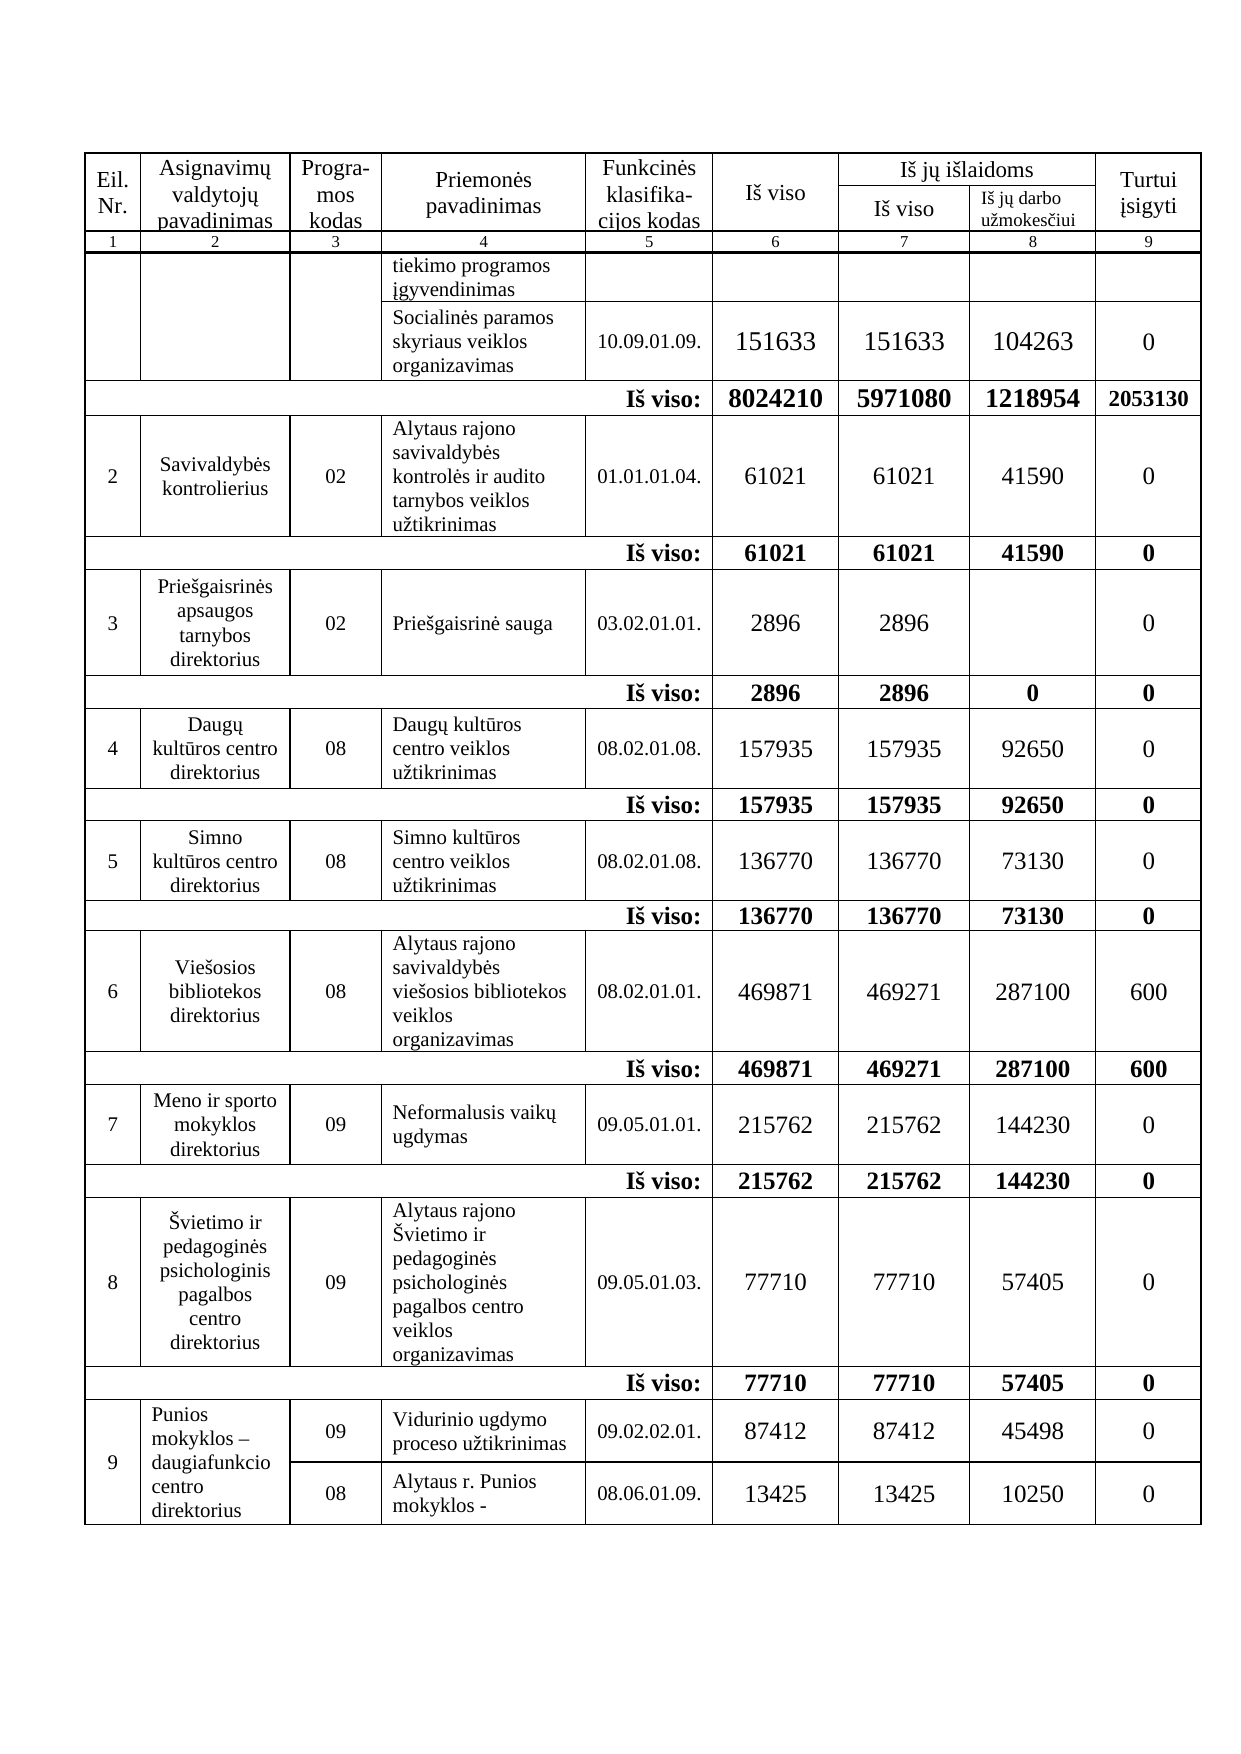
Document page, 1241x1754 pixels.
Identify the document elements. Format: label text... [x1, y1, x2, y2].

table_cell 0 [1096, 1463, 1200, 1524]
table_header Eil. Nr. [86, 154, 140, 230]
table_cell 73130 [970, 821, 1095, 900]
table_header Funkcinės klasifika-cijos kodas [586, 154, 712, 230]
table_cell 215762 [839, 1085, 969, 1164]
table_cell [586, 254, 712, 301]
table_cell 469871 [713, 1052, 838, 1084]
table_cell 87412 [839, 1400, 969, 1461]
table_cell 600 [1096, 1052, 1200, 1084]
table_cell Alytaus r. Punios mokyklos [382, 1463, 585, 1524]
table_cell [141, 254, 289, 380]
table_cell tiekimo programos įgyvendinimas [382, 254, 585, 301]
table_cell 09.05.01.01. [586, 1085, 712, 1164]
table_cell 61021 [713, 537, 838, 569]
table_cell 61021 [713, 416, 838, 536]
table_cell 08.02.01.08. [586, 709, 712, 788]
table_cell 8 [970, 232, 1095, 251]
table_cell 9 [1096, 232, 1200, 251]
table_cell 03.02.01.01. [586, 570, 712, 675]
table_cell Iš viso: [86, 381, 712, 415]
table_cell 0 [1096, 1198, 1200, 1366]
table_cell Savivaldybės kontrolierius [141, 416, 289, 536]
table_header Asignavimų valdytojų pavadinimas [141, 154, 289, 230]
table_cell 469871 [713, 931, 838, 1051]
table_cell 61021 [839, 416, 969, 536]
table_cell 2 [86, 416, 140, 536]
table_cell 2896 [713, 570, 838, 675]
table_cell Simno kultūros centro direktorius [141, 821, 289, 900]
table_cell 08 [291, 821, 381, 900]
table_cell 1218954 [970, 381, 1095, 415]
table_cell Viešosios bibliotekos direktorius [141, 931, 289, 1051]
table_cell 02 [291, 416, 381, 536]
table_cell 1 [86, 232, 140, 251]
table_cell 7 [839, 232, 969, 251]
table_cell 10250 [970, 1463, 1095, 1524]
table_cell 77710 [839, 1367, 969, 1399]
table_cell Alytaus rajono savivaldybės viešosios bibliotekos veiklos organizavimas [382, 931, 585, 1051]
table_cell 08 [291, 709, 381, 788]
table_cell 0 [1096, 1367, 1200, 1399]
table_cell 57405 [970, 1198, 1095, 1366]
table_cell 0 [1096, 302, 1200, 380]
table_cell Iš viso: [86, 901, 712, 930]
table_cell 151633 [713, 302, 838, 380]
table_cell [86, 254, 140, 380]
table_cell [291, 254, 381, 380]
table_cell 5 [86, 821, 140, 900]
table_cell 2896 [839, 676, 969, 708]
table_cell 0 [1096, 709, 1200, 788]
table_cell 0 [1096, 1165, 1200, 1197]
table_cell 08.06.01.09. [586, 1463, 712, 1524]
table_header Turtui įsigyti [1096, 154, 1200, 230]
table_cell 0 [1096, 416, 1200, 536]
table_cell [1096, 254, 1200, 301]
table_header Priemonės pavadinimas [382, 154, 585, 230]
table_cell Iš viso: [86, 789, 712, 820]
table_cell 4 [382, 232, 585, 251]
table_cell 92650 [970, 789, 1095, 820]
table_cell 13425 [839, 1463, 969, 1524]
table_cell 2 [141, 232, 289, 251]
table_cell 77710 [713, 1198, 838, 1366]
table_cell 7 [86, 1085, 140, 1164]
table_cell 6 [713, 232, 838, 251]
table_cell Iš viso: [86, 676, 712, 708]
table_cell 73130 [970, 901, 1095, 930]
table_cell 0 [1096, 901, 1200, 930]
table_cell 45498 [970, 1400, 1095, 1461]
table_cell Meno ir sporto mokyklos direktorius [141, 1085, 289, 1164]
table_cell 2896 [713, 676, 838, 708]
table_cell 144230 [970, 1085, 1095, 1164]
table_cell 92650 [970, 709, 1095, 788]
table_cell 87412 [713, 1400, 838, 1461]
table_cell Iš jų darbo užmokesčiui [970, 186, 1095, 230]
table_cell 469271 [839, 1052, 969, 1084]
table_cell 09 [291, 1085, 381, 1164]
table_cell Neformalusis vaikų ugdymas [382, 1085, 585, 1164]
table_cell 3 [86, 570, 140, 675]
table_cell 0 [970, 676, 1095, 708]
table_cell 0 [1096, 1400, 1200, 1461]
table_cell [970, 570, 1095, 675]
table_cell 41590 [970, 416, 1095, 536]
table_header Progra-mos kodas [291, 154, 381, 230]
table_cell 136770 [839, 821, 969, 900]
table_cell [713, 254, 838, 301]
table_cell 136770 [713, 901, 838, 930]
table_cell Iš viso: [86, 537, 712, 569]
table_cell 41590 [970, 537, 1095, 569]
table_cell Vidurinio ugdymo proceso užtikrinimas [382, 1400, 585, 1461]
table_cell 600 [1096, 931, 1200, 1051]
table_cell 2896 [839, 570, 969, 675]
table_cell 215762 [713, 1165, 838, 1197]
table_cell 157935 [713, 789, 838, 820]
table_cell 287100 [970, 1052, 1095, 1084]
table_cell [839, 254, 969, 301]
table_cell 61021 [839, 537, 969, 569]
table_cell 0 [1096, 1085, 1200, 1164]
table_cell 0 [1096, 789, 1200, 820]
table_cell 8024210 [713, 381, 838, 415]
table_cell 77710 [839, 1198, 969, 1366]
table_cell 09.02.02.01. [586, 1400, 712, 1461]
table_cell 8 [86, 1198, 140, 1366]
table_cell 157935 [713, 709, 838, 788]
table_cell Daugų kultūros centro direktorius [141, 709, 289, 788]
table_header Iš viso [713, 154, 838, 230]
table_cell 215762 [713, 1085, 838, 1164]
table_cell [970, 254, 1095, 301]
table_cell 469271 [839, 931, 969, 1051]
table_header Iš jų išlaidoms [839, 154, 1095, 185]
table_cell Socialinės paramos skyriaus veiklos organizavimas [382, 302, 585, 380]
table_cell 287100 [970, 931, 1095, 1051]
table_cell 02 [291, 570, 381, 675]
table_cell 157935 [839, 789, 969, 820]
table_cell 5 [586, 232, 712, 251]
table_cell Iš viso: [86, 1052, 712, 1084]
table_cell 136770 [839, 901, 969, 930]
table_cell 151633 [839, 302, 969, 380]
table_cell 0 [1096, 570, 1200, 675]
table_cell Daugų kultūros centro veiklos užtikrinimas [382, 709, 585, 788]
table_cell 10.09.01.09. [586, 302, 712, 380]
table_cell 08 [291, 931, 381, 1051]
table_cell 5971080 [839, 381, 969, 415]
table_cell 2053130 [1096, 381, 1200, 415]
table_cell Iš viso: [86, 1165, 712, 1197]
table_cell Punios mokyklos – daugiafunkcio centro direktorius [141, 1400, 289, 1524]
table_cell 57405 [970, 1367, 1095, 1399]
table_cell 144230 [970, 1165, 1095, 1197]
table_cell 09 [291, 1400, 381, 1461]
table_cell 13425 [713, 1463, 838, 1524]
table_cell 08.02.01.08. [586, 821, 712, 900]
table_cell 08 [291, 1463, 381, 1524]
table_cell Švietimo ir pedagoginės psichologinis pagalbos centro direktorius [141, 1198, 289, 1366]
table_cell 215762 [839, 1165, 969, 1197]
table_cell 77710 [713, 1367, 838, 1399]
table_cell 3 [291, 232, 381, 251]
table_cell Alytaus rajono savivaldybės kontrolės ir audito tarnybos veiklos užtikrinimas [382, 416, 585, 536]
table_cell 08.02.01.01. [586, 931, 712, 1051]
table_cell 6 [86, 931, 140, 1051]
table_cell 104263 [970, 302, 1095, 380]
table_cell Priešgaisrinė sauga [382, 570, 585, 675]
table_cell 4 [86, 709, 140, 788]
table_cell 0 [1096, 821, 1200, 900]
table_cell 01.01.01.04. [586, 416, 712, 536]
table_cell 0 [1096, 676, 1200, 708]
table_cell 157935 [839, 709, 969, 788]
table_cell 9 [86, 1400, 140, 1524]
table_cell Simno kultūros centro veiklos užtikrinimas [382, 821, 585, 900]
table_cell Iš viso: [86, 1367, 712, 1399]
table_cell Alytaus rajono Švietimo ir pedagoginės psichologinės pagalbos centro veiklos organizavimas [382, 1198, 585, 1366]
table_cell Priešgaisrinės apsaugos tarnybos direktorius [141, 570, 289, 675]
table_cell 09 [291, 1198, 381, 1366]
table_cell 09.05.01.03. [586, 1198, 712, 1366]
table_cell Iš viso [839, 186, 969, 230]
table_cell 0 [1096, 537, 1200, 569]
table_cell 136770 [713, 821, 838, 900]
